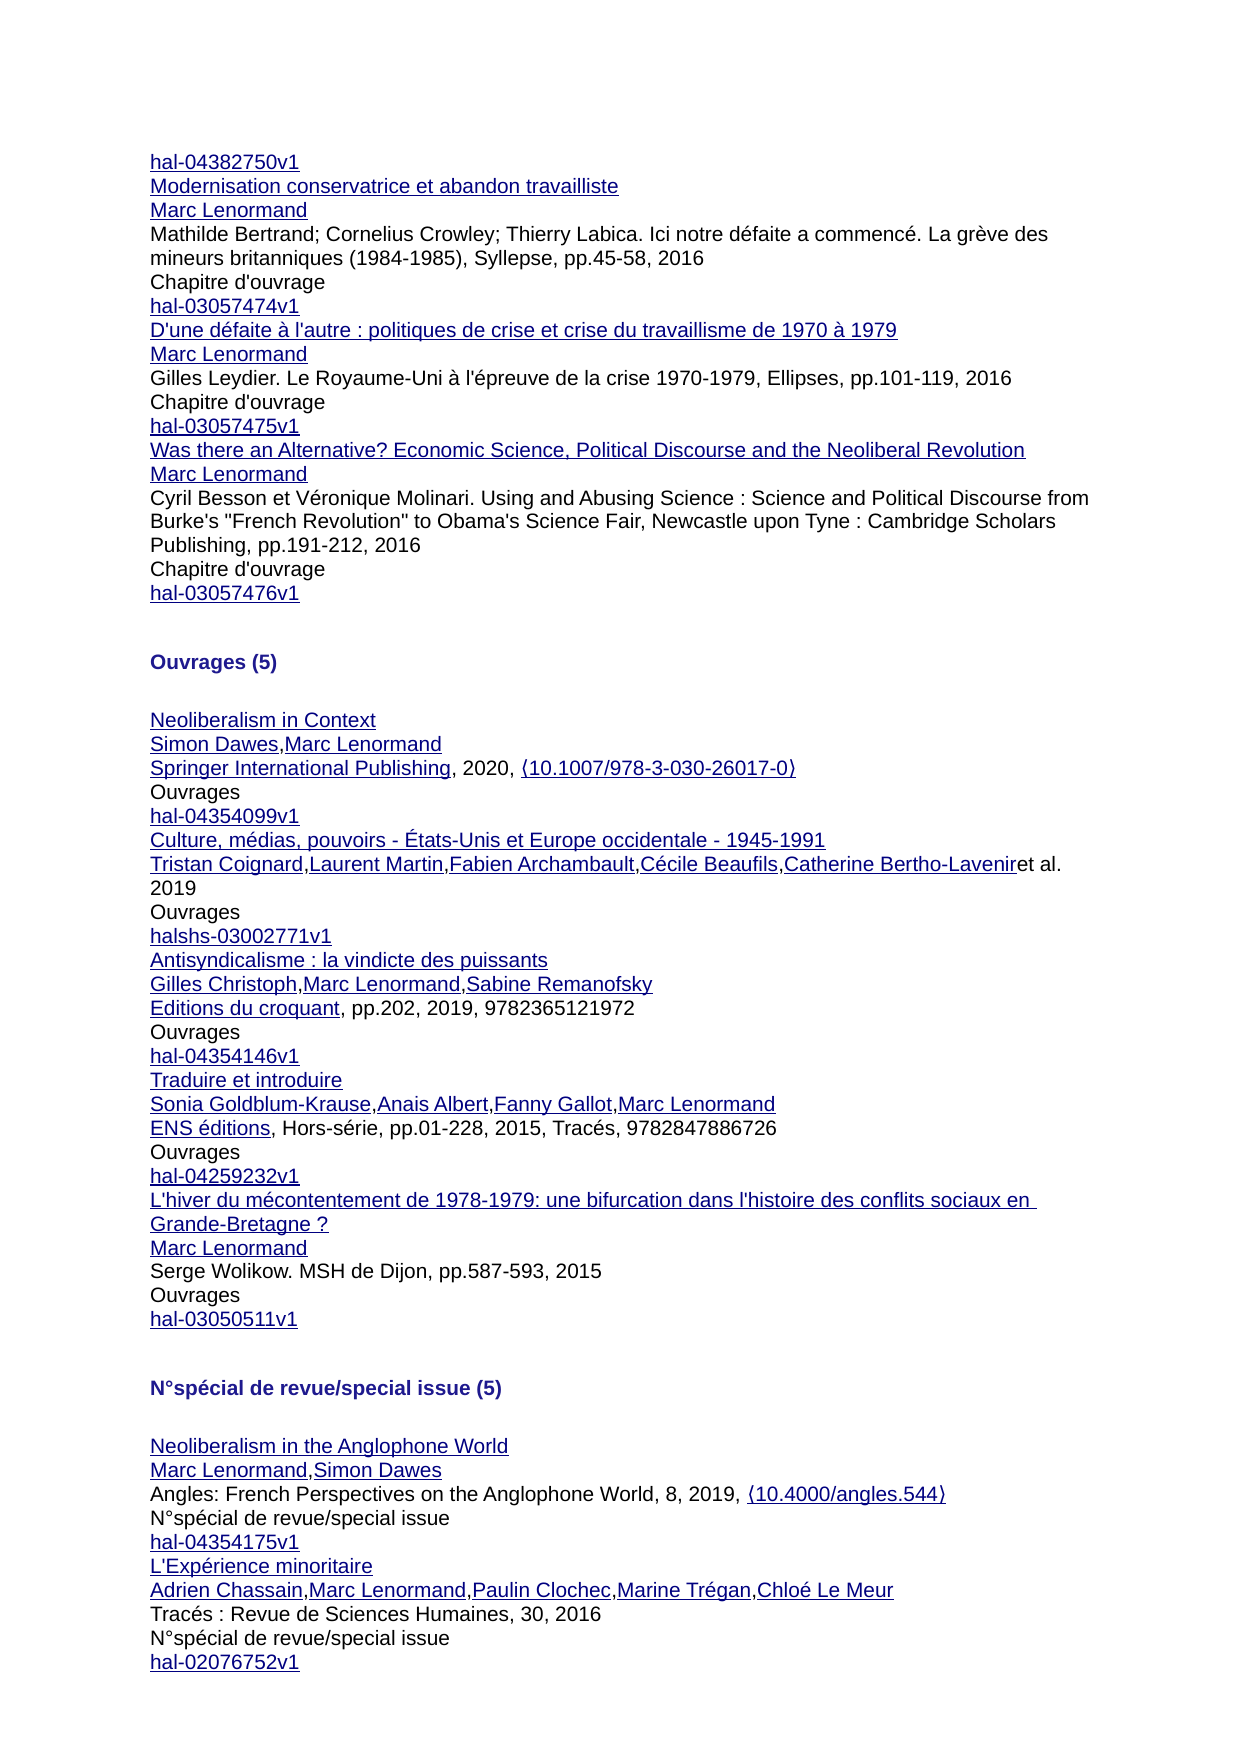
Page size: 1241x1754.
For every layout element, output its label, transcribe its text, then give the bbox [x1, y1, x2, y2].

table_cell D'une défaite à l'autre : politiques de crise et crise du travaillisme de 1970 à 1979 Marc Lenormand Gilles Leydier. Le Royaume-Uni à l'épreuve de la crise 1970-1979, Ellipses, pp.101-119, 2016 Chapitre d'ouvrage hal-03057475v1 [150, 318, 1090, 437]
table_header Neoliberalism in Context Simon Dawes,Marc Lenormand Springer International Publishing, 2020, ⟨10.1007/978-3-030-26017-0⟩ Ouvrages hal-04354099v1 [150, 708, 1090, 828]
subtitle Ouvrages (5) [150, 650, 1090, 674]
table_cell L'Expérience minoritaire Adrien Chassain,Marc Lenormand,Paulin Clochec,Marine Trégan,Chloé Le Meur Tracés : Revue de Sciences Humaines, 30, 2016 N°spécial de revue/special issue hal-02076752v1 [150, 1554, 1090, 1674]
table_cell Was there an Alternative? Economic Science, Political Discourse and the Neoliberal Revolution Marc Lenormand Cyril Besson et Véronique Molinari. Using and Abusing Science : Science and Political Discourse from Burke's "French Revolution" to Obama's Science Fair, Newcastle upon Tyne : Cambridge Scholars Publishing, pp.191-212, 2016 Chapitre d'ouvrage hal-03057476v1 [150, 438, 1090, 605]
table_cell hal-04382750v1 [150, 150, 1090, 174]
table_header Neoliberalism in the Anglophone World Marc Lenormand,Simon Dawes Angles: French Perspectives on the Anglophone World, 8, 2019, ⟨10.4000/angles.544⟩ N°spécial de revue/special issue hal-04354175v1 [150, 1434, 1090, 1554]
subtitle N°spécial de revue/special issue (5) [150, 1376, 1090, 1400]
table_cell L'hiver du mécontentement de 1978-1979: une bifurcation dans l'histoire des conflits sociaux en Grande-Bretagne ? Marc Lenormand Serge Wolikow. MSH de Dijon, pp.587-593, 2015 Ouvrages hal-03050511v1 [150, 1188, 1090, 1331]
table_cell Culture, médias, pouvoirs - États-Unis et Europe occidentale - 1945-1991 Tristan Coignard,Laurent Martin,Fabien Archambault,Cécile Beaufils,Catherine Bertho-Laveniret al. 2019 Ouvrages halshs-03002771v1 [150, 828, 1090, 948]
table_cell Antisyndicalisme : la vindicte des puissants Gilles Christoph,Marc Lenormand,Sabine Remanofsky Editions du croquant, pp.202, 2019, 9782365121972 Ouvrages hal-04354146v1 [150, 948, 1090, 1068]
table_cell Traduire et introduire Sonia Goldblum-Krause,Anais Albert,Fanny Gallot,Marc Lenormand ENS éditions, Hors-série, pp.01-228, 2015, Tracés, 9782847886726 Ouvrages hal-04259232v1 [150, 1068, 1090, 1187]
table_cell Modernisation conservatrice et abandon travailliste Marc Lenormand Mathilde Bertrand; Cornelius Crowley; Thierry Labica. Ici notre défaite a commencé. La grève des mineurs britanniques (1984-1985), Syllepse, pp.45-58, 2016 Chapitre d'ouvrage hal-03057474v1 [150, 174, 1090, 318]
